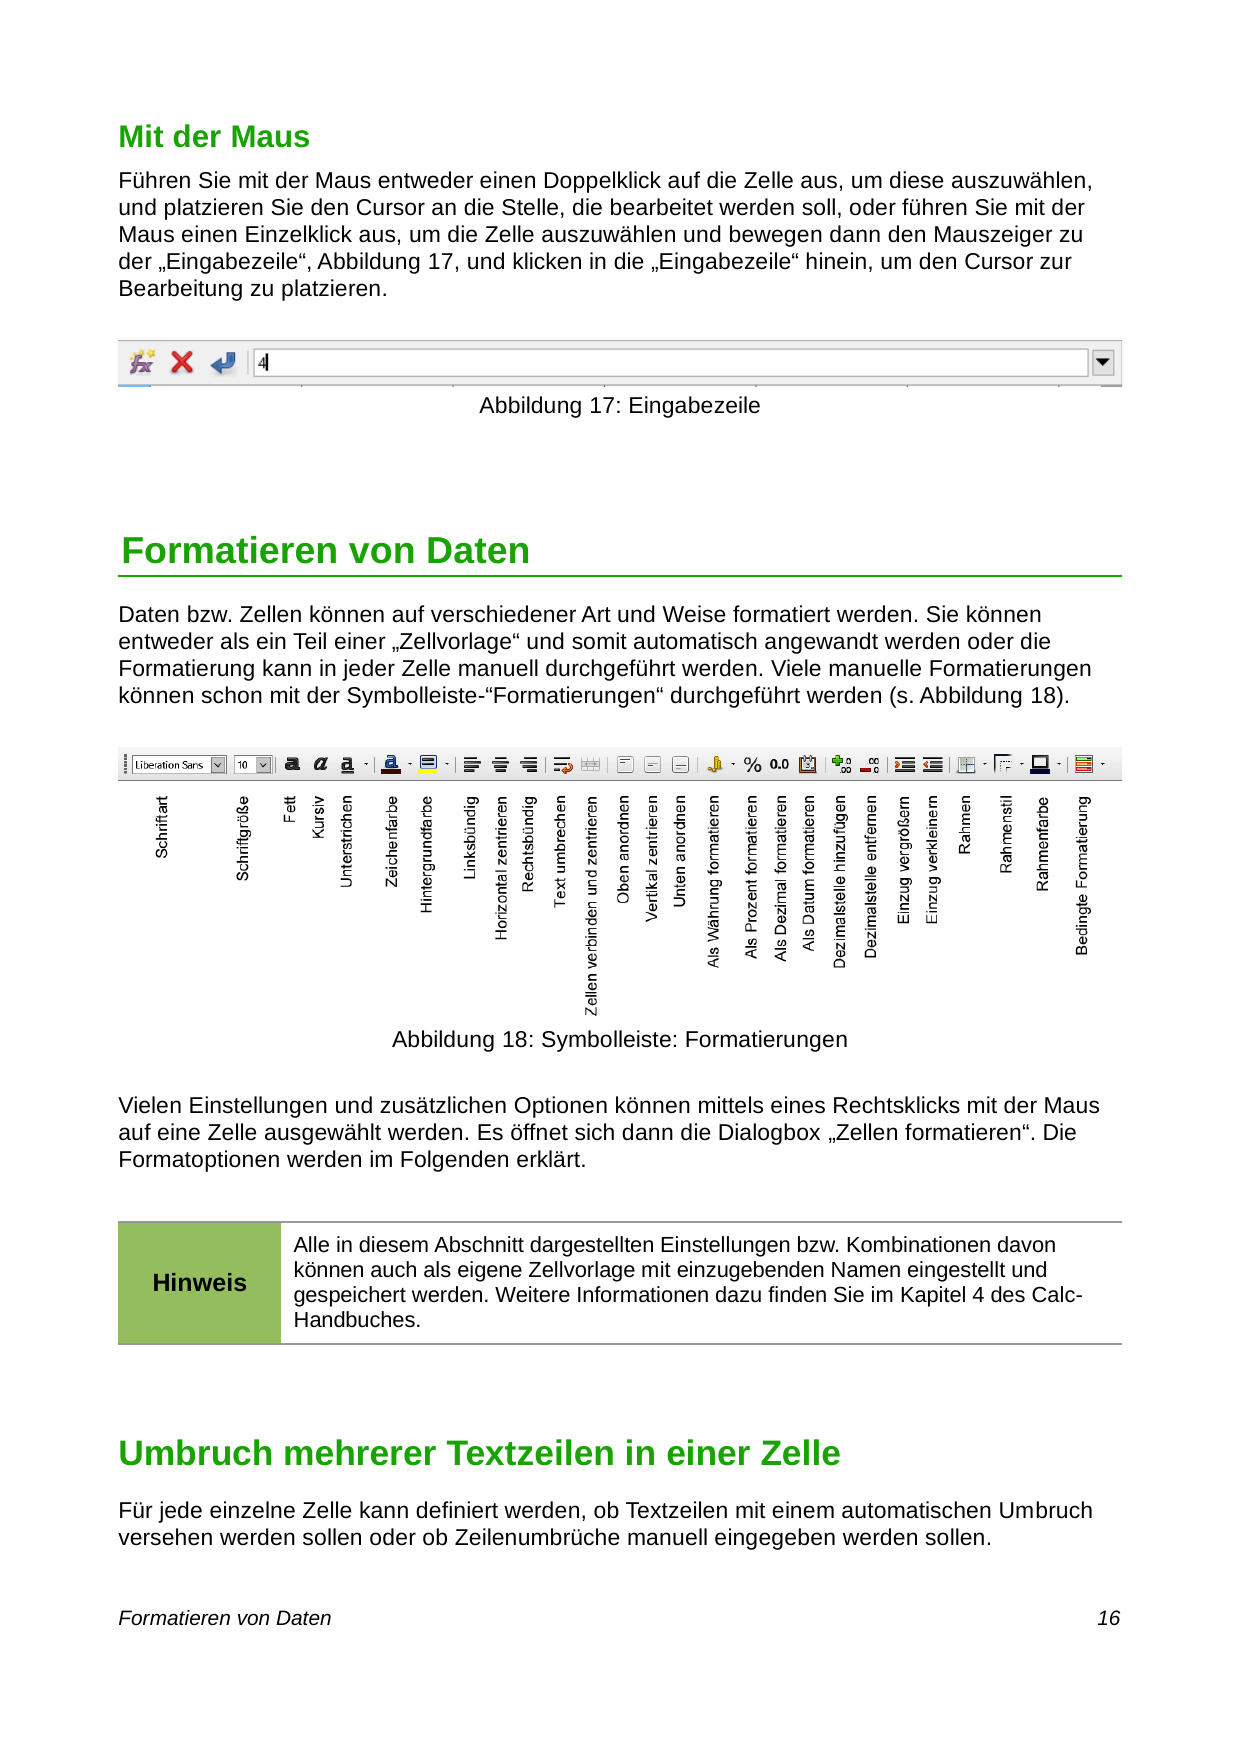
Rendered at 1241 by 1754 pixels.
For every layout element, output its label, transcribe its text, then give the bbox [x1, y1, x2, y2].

table_header Hinweis [118, 1223, 281, 1343]
text Abbildung 17: Eingabezeile [118, 387, 1122, 419]
text Für jede einzelne Zelle kann definiert werden, ob Textzeilen mit einem automatischen Um­bruch versehen werden sollen oder ob Zeilenumbrüche manuell eingegeben werden sollen. [118, 1496, 1122, 1550]
text Abbildung 18: Symbolleiste: Formatierungen [118, 1020, 1122, 1052]
text Führen Sie mit der Maus entweder einen Doppelklick auf die Zelle aus, um diese auszuwählen, und platzieren Sie den Cursor an die Stelle, die bearbeitet werden soll, oder führen Sie mit der Maus einen Einzelklick aus, um die Zelle auszuwählen und bewegen dann den Mauszeiger zu der „Eingabezeile“, Abbildung 17, und klicken in die „Eingabezeile“ hinein, um den Cursor zur Bearbeitung zu platzieren. [118, 166, 1122, 301]
subtitle Mit der Maus [118, 118, 1122, 154]
table_header Alle in diesem Abschnitt dargestellten Einstellungen bzw. Kombinationen davon können auch als eigene Zellvorlage mit einzugebenden Namen ein­gestellt und gespeichert werden. Weitere Informationen dazu finden Sie im Kapitel 4 des Calc-Handbuches. [281, 1223, 1122, 1343]
text Daten bzw. Zellen können auf verschiedener Art und Weise formatiert werden. Sie können entweder als ein Teil einer „Zellvorlage“ und somit automatisch angewandt werden oder die Formatierung kann in jeder Zelle manuell durchgeführt werden. Viele manuelle Formatierungen können schon mit der Sym­bolleiste-“Formatierungen“ durchgeführt werden (s. Abbildung 18). [118, 600, 1122, 709]
subtitle Umbruch mehrerer Textzeilen in einer Zelle [118, 1432, 1122, 1472]
subtitle Formatieren von Daten [118, 526, 1122, 575]
text Vielen Einstellungen und zusätzlichen Optionen können mittels eines Rechtsklicks mit der Maus auf eine Zelle ausgewählt werden. Es öffnet sich dann die Dialogbox „Zellen formatieren“. Die Formatoptionen werden im Folgenden erklärt. [118, 1091, 1122, 1172]
picture [118, 747, 1123, 1020]
picture [118, 340, 1123, 387]
